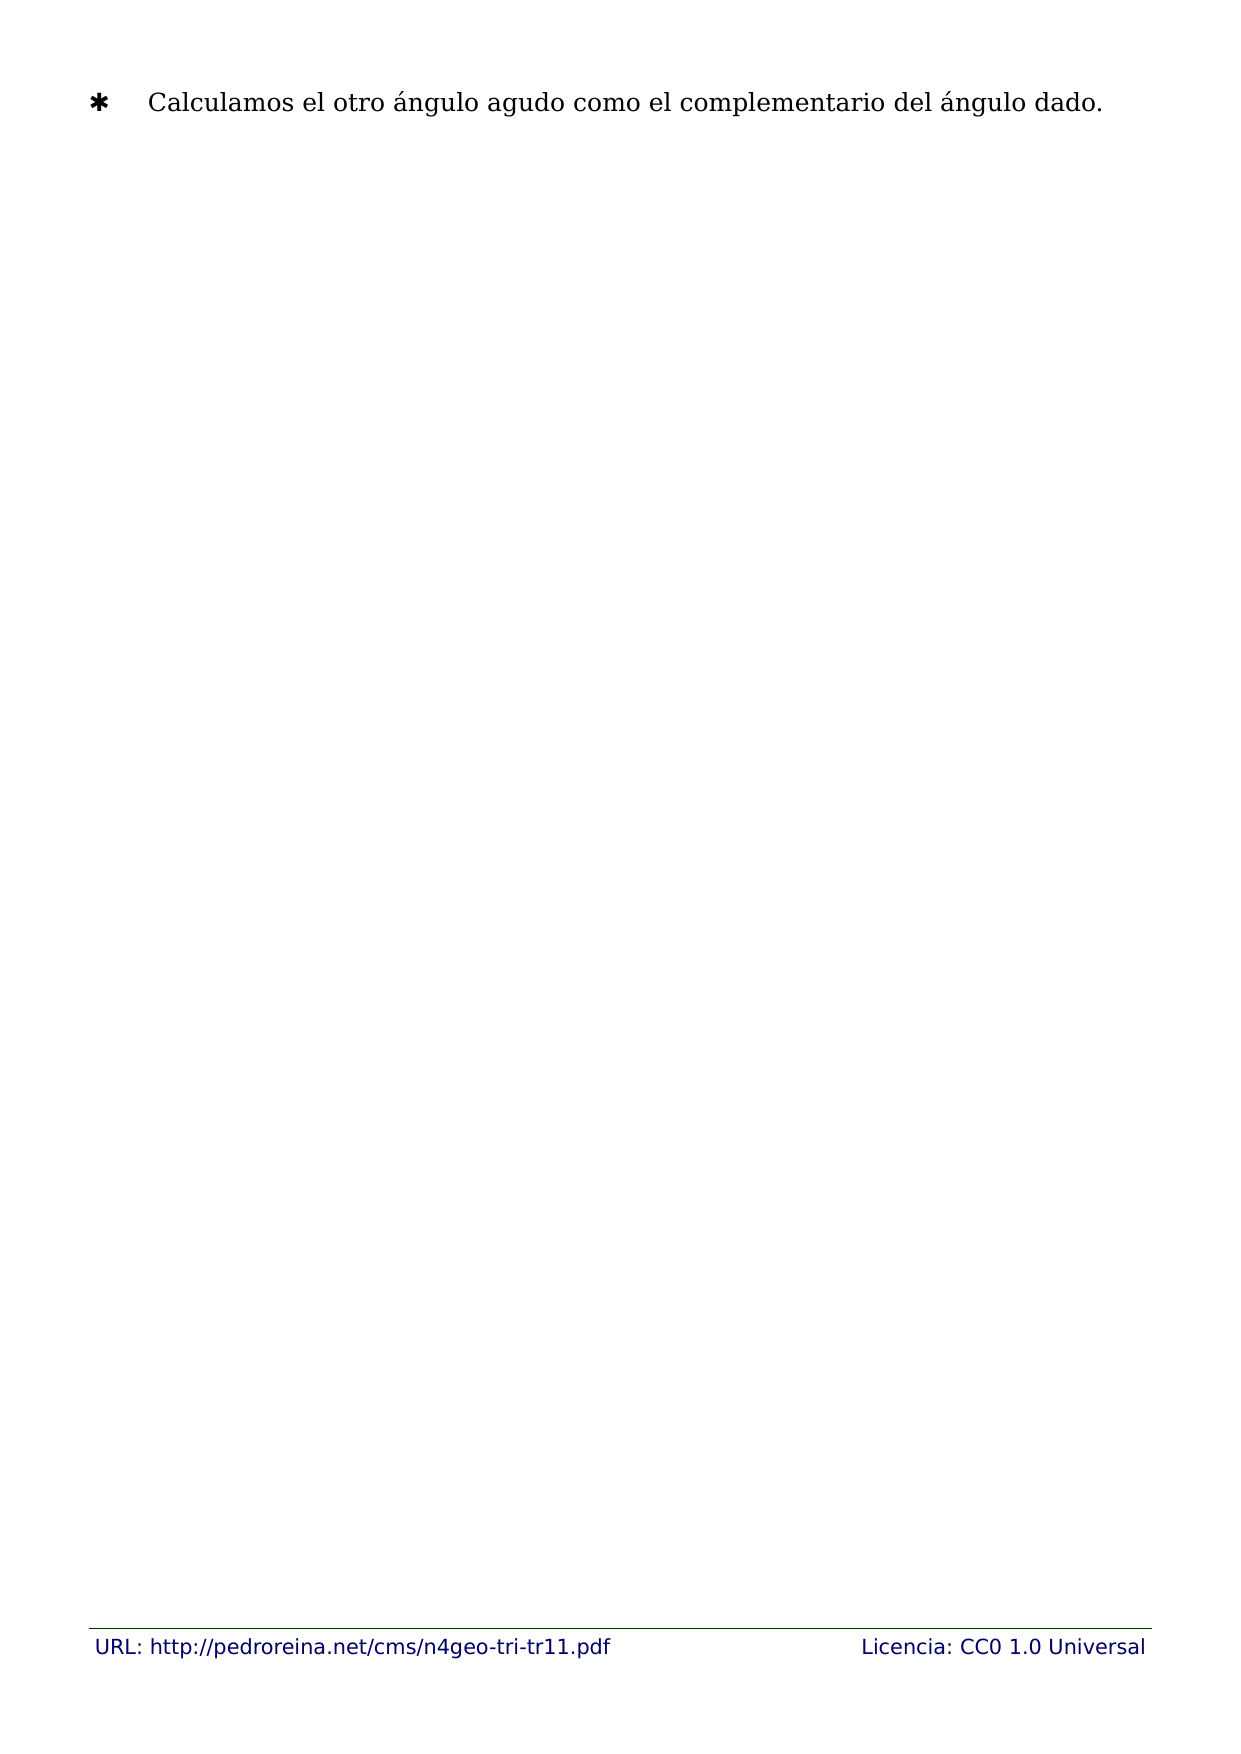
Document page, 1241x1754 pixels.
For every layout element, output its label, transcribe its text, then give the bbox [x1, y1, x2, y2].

list Calculamos el otro ángulo agudo como el complementario del ángulo dado. [88, 88, 1152, 118]
